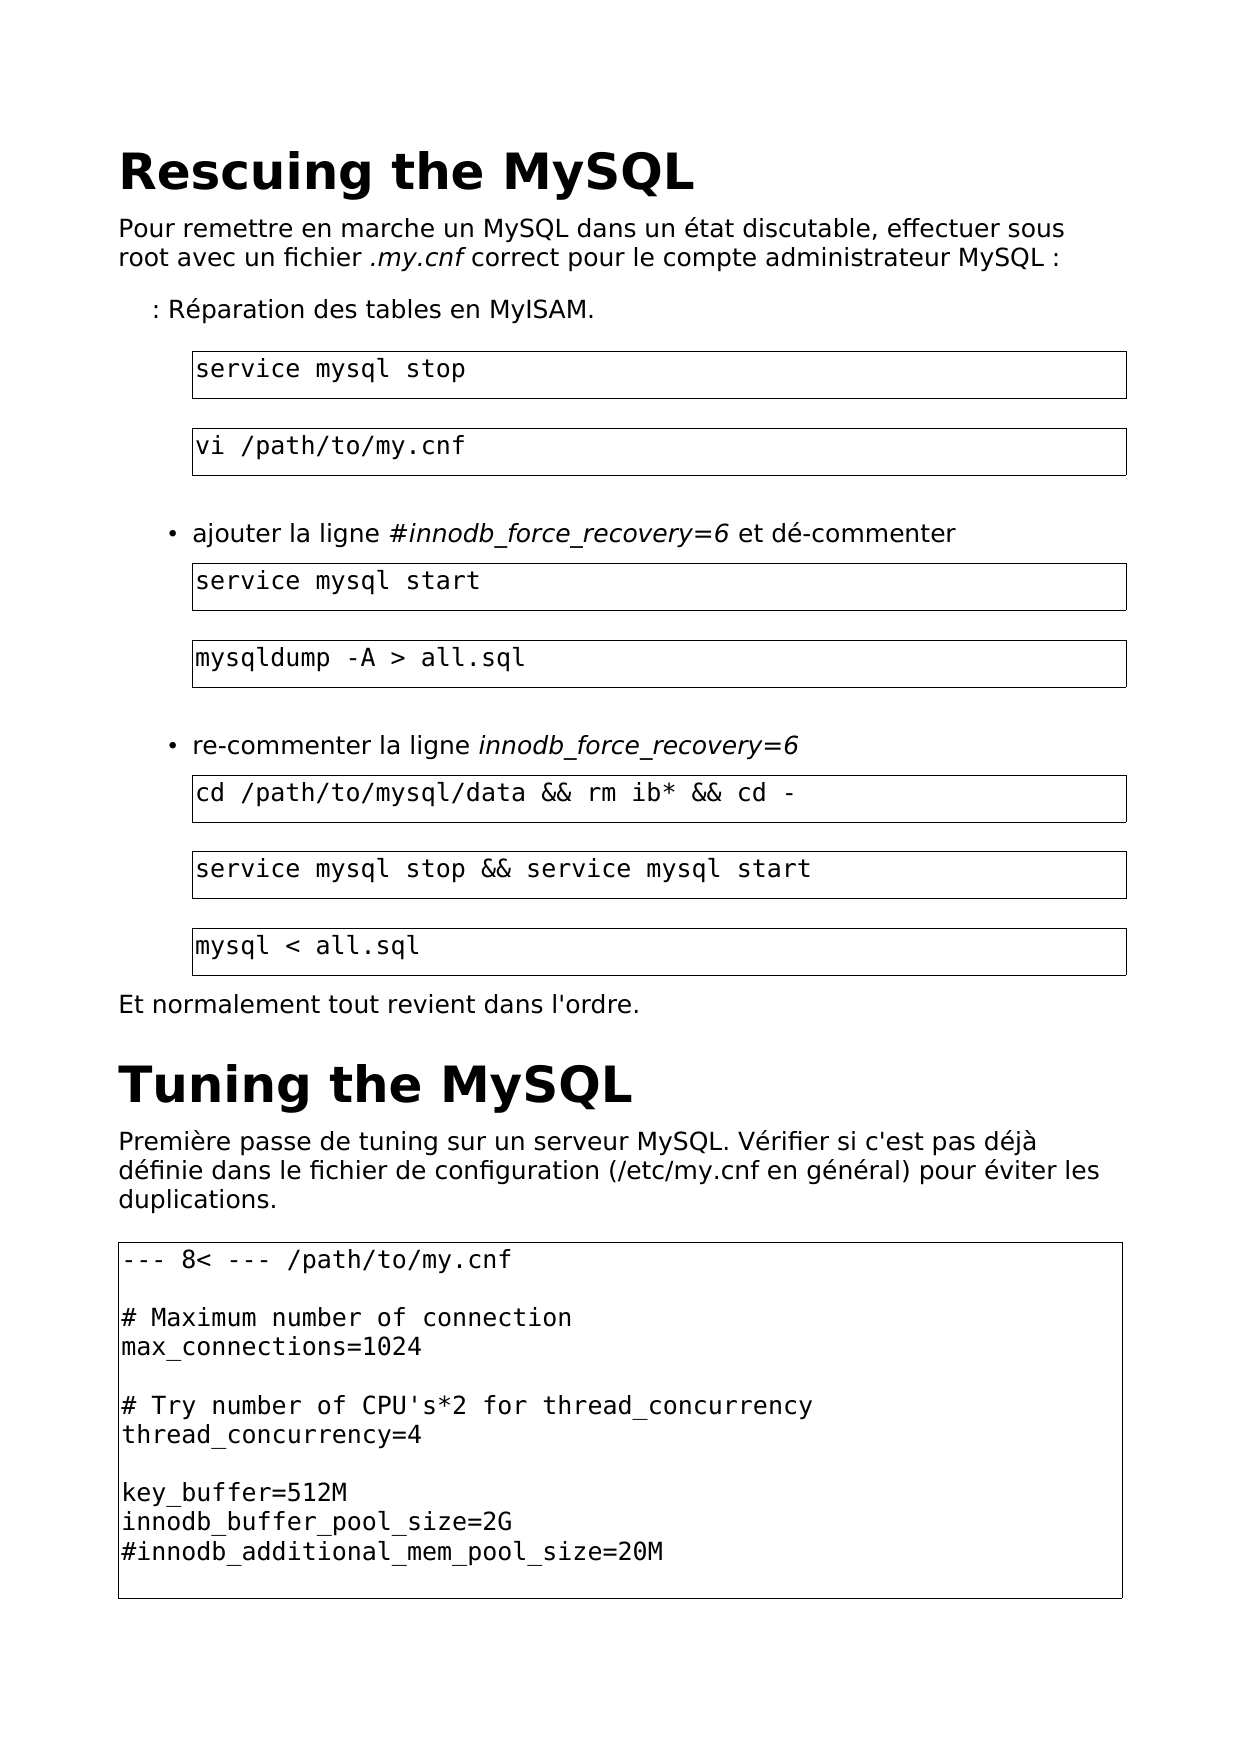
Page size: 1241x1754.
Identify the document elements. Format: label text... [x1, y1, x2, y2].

table_header cd /path/to/mysql/data && rm ib* && cd - [193, 776, 1126, 822]
table_header service mysql stop && service mysql start [193, 852, 1126, 898]
list ajouter la ligne #innodb_force_recovery=6 et dé-commenter [177, 519, 1122, 548]
subtitle Rescuing the MySQL [118, 143, 1122, 201]
text Et normalement tout revient dans l'ordre. [118, 990, 1122, 1019]
list re-commenter la ligne innodb_force_recovery=6 [177, 731, 1122, 760]
table_header mysql < all.sql [193, 929, 1126, 975]
text Pour remettre en marche un MySQL dans un état discutable, effectuer sous root avec un fichier .my.cnf correct pour le compte administrateur MySQL : [118, 214, 1122, 272]
table_header service mysql stop [193, 352, 1126, 398]
subtitle Tuning the MySQL [118, 1056, 1122, 1115]
table_header --- 8< --- /path/to/my.cnf # Maximum number of connection max_connections=1024 # Try number of CPU's*2 for thread_concurrency thread_concurrency=4 key_buffer=512M innodb_buffer_pool_size=2G #innodb_additional_mem_pool_size=20M [119, 1243, 1122, 1598]
text Première passe de tuning sur un serveur MySQL. Vérifier si c'est pas déjà définie dans le fichier de configuration (/etc/my.cnf en général) pour éviter les duplications. [118, 1127, 1122, 1215]
table_header service mysql start [193, 564, 1126, 610]
table_header vi /path/to/my.cnf [193, 429, 1126, 475]
text : Réparation des tables en MyISAM. [118, 285, 1122, 324]
table_header mysqldump -A > all.sql [193, 641, 1126, 687]
